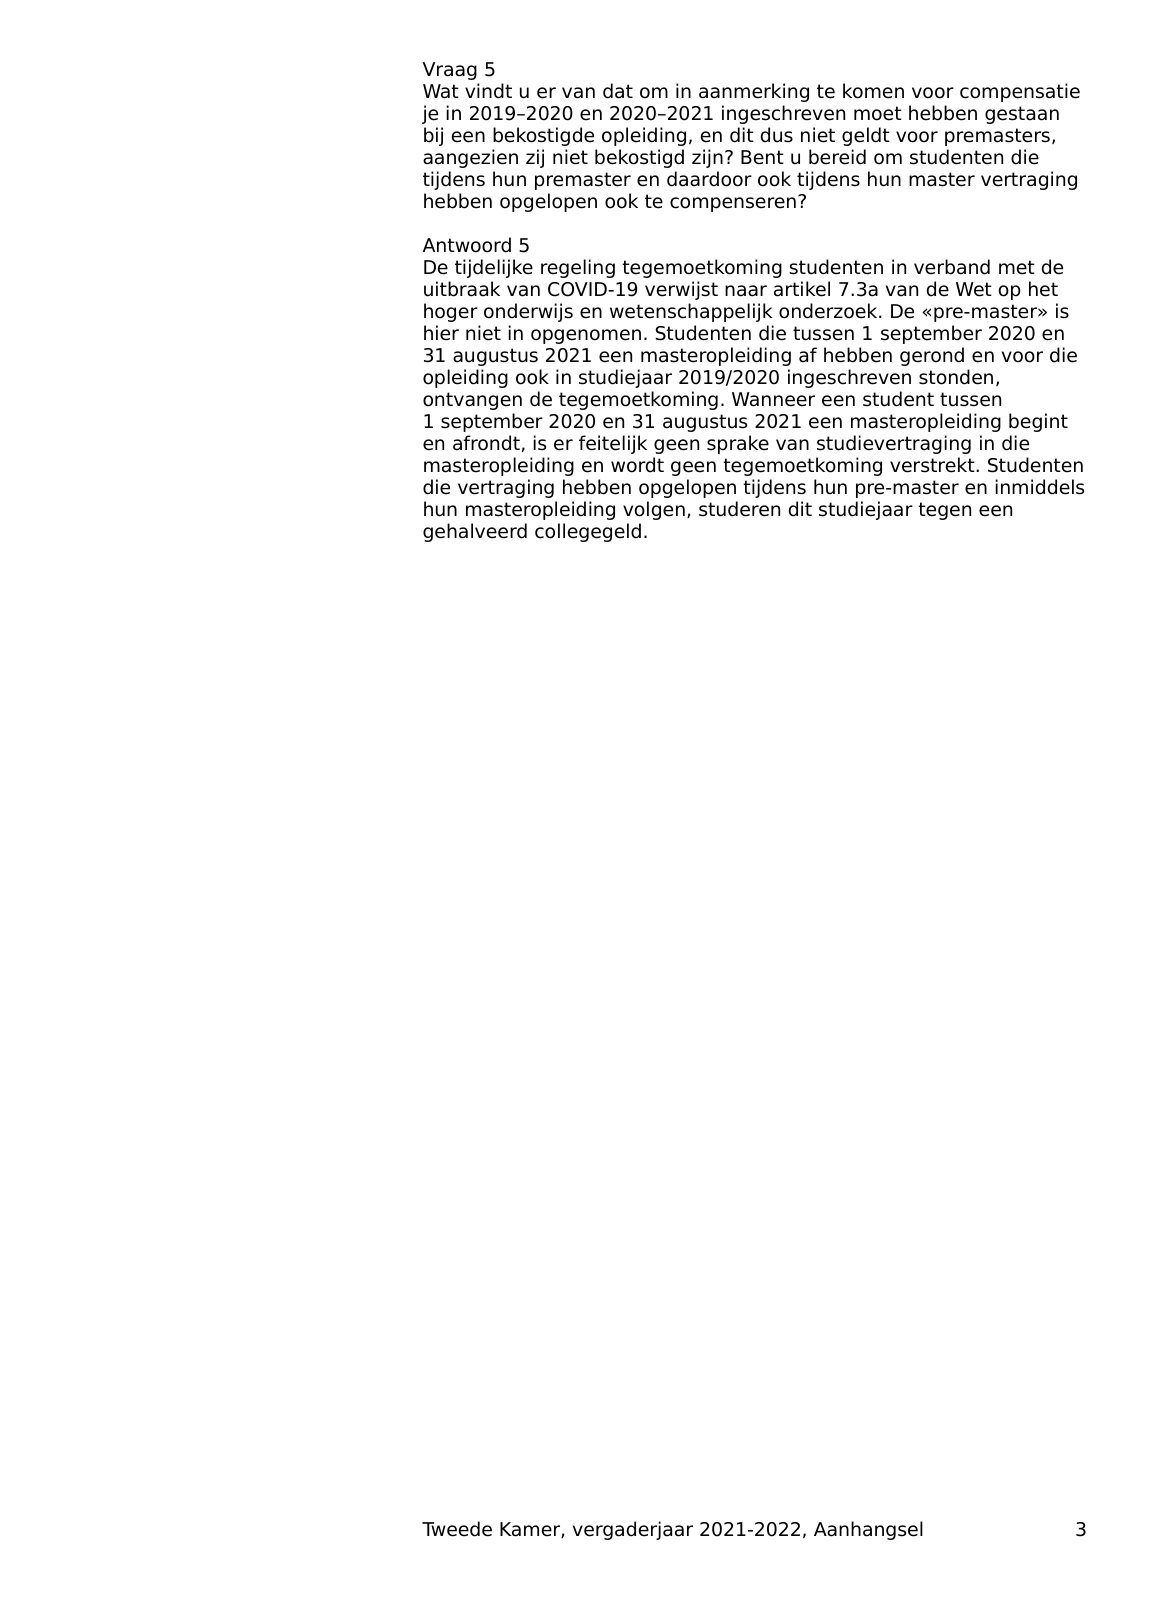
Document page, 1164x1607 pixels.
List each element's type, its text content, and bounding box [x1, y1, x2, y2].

text Antwoord 5 [422, 235, 1087, 257]
text Vraag 5 [422, 59, 1087, 81]
text De tijdelijke regeling tegemoetkoming studenten in verband met de uitbraak van COVID-19 verwijst naar artikel 7.3a van de Wet op het hoger onderwijs en wetenschappelijk onderzoek. De «pre-master» is hier niet in opgenomen. Studenten die tussen 1 september 2020 en 31 augustus 2021 een masteropleiding af hebben gerond en voor die opleiding ook in studiejaar 2019/2020 ingeschreven stonden, ontvangen de tegemoetkoming. Wanneer een student tussen 1 september 2020 en 31 augustus 2021 een masteropleiding begint en afrondt, is er feitelijk geen sprake van studievertraging in die masteropleiding en wordt geen tegemoetkoming verstrekt. Studenten die vertraging hebben opgelopen tijdens hun pre-master en inmiddels hun masteropleiding volgen, studeren dit studiejaar tegen een gehalveerd collegegeld. [422, 257, 1087, 543]
text Wat vindt u er van dat om in aanmerking te komen voor compensatie je in 2019–2020 en 2020–2021 ingeschreven moet hebben gestaan bij een bekostigde opleiding, en dit dus niet geldt voor premasters, aangezien zij niet bekostigd zijn? Bent u bereid om studenten die tijdens hun premaster en daardoor ook tijdens hun master vertraging hebben opgelopen ook te compenseren? [422, 81, 1087, 213]
